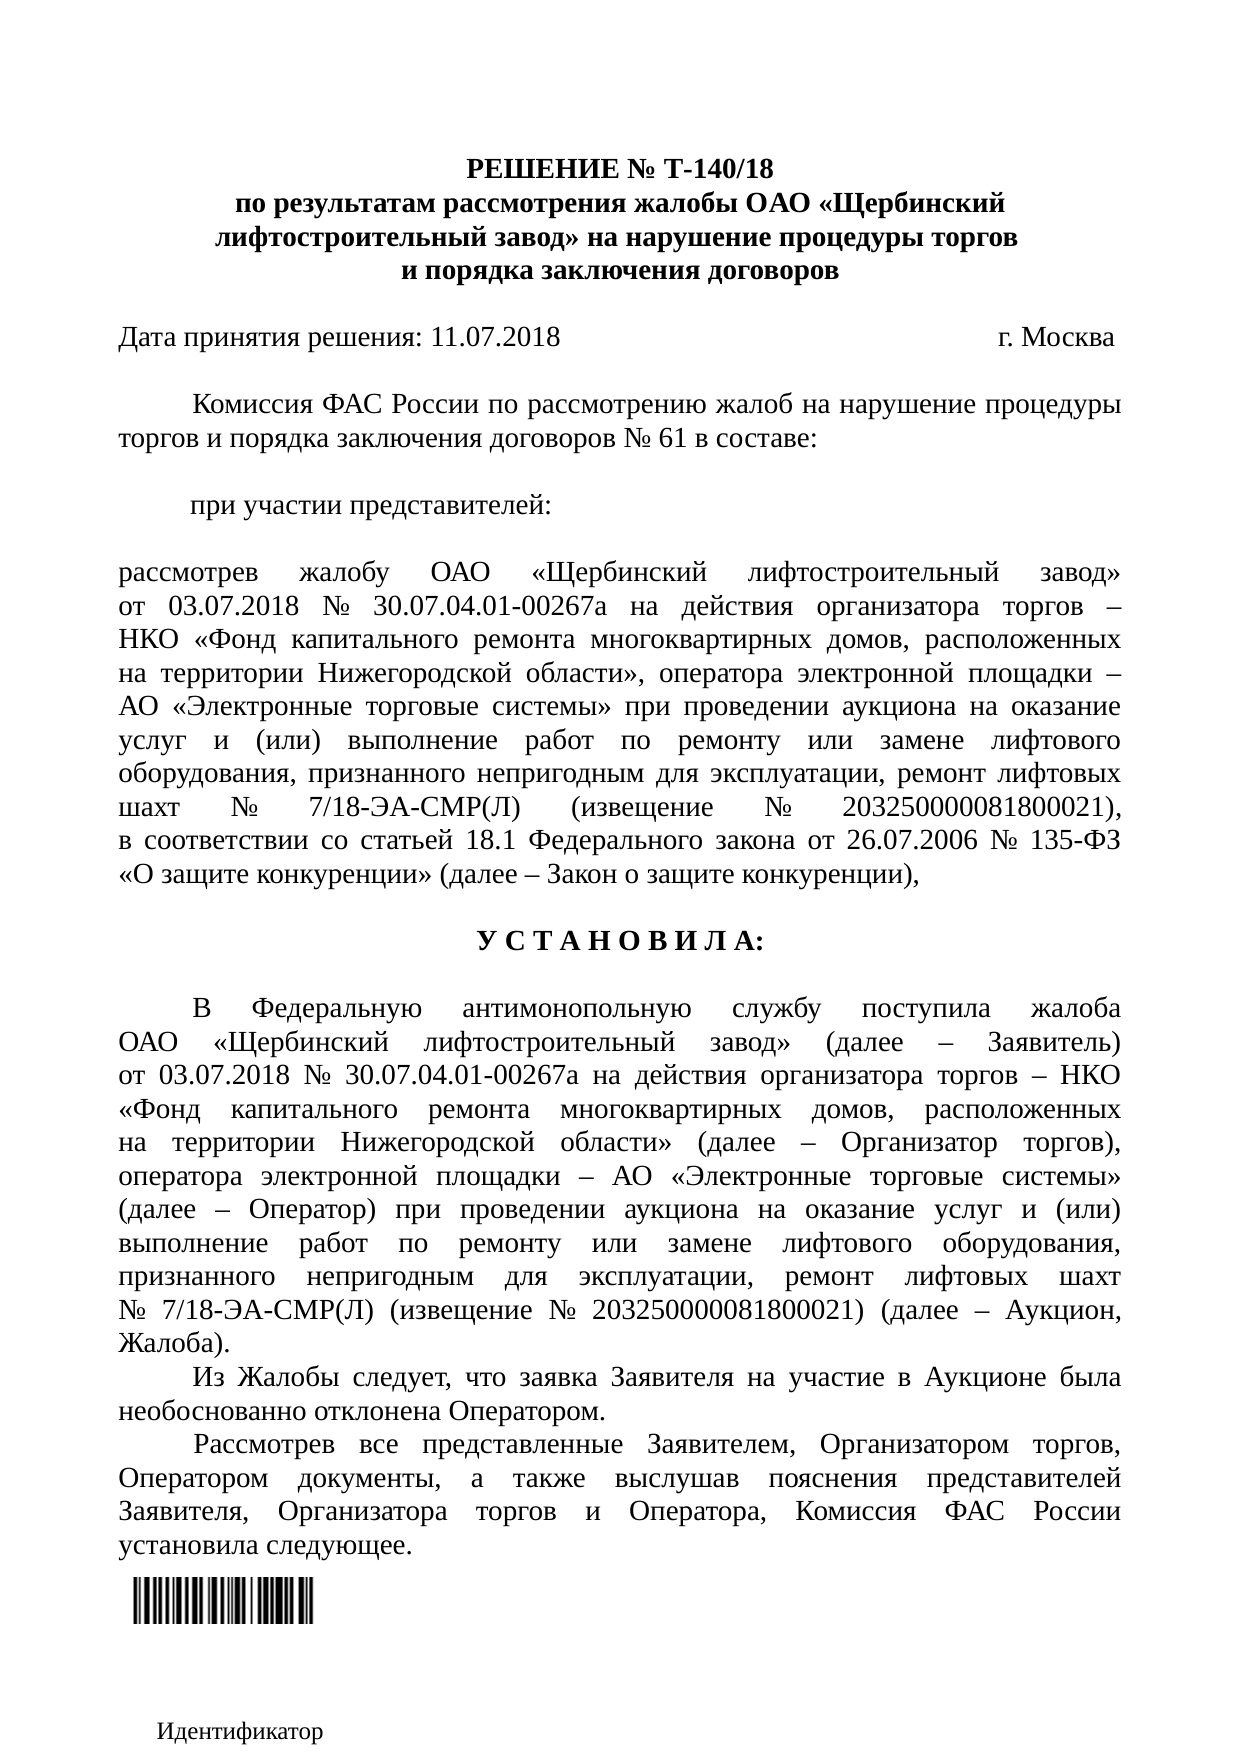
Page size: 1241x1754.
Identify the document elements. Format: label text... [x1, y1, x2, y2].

picture [118, 1577, 331, 1624]
text Дата принятия решения: 11.07.2018 г. Москва [118, 319, 1122, 353]
text Из Жалобы следует, что заявка Заявителя на участие в Аукционе была необоснованно отклонена Оператором. [118, 1359, 1122, 1426]
text и порядка заключения договоров [118, 252, 1122, 286]
text У С Т А Н О В И Л А: [118, 923, 1122, 957]
text рассмотрев жалобу ОАО «Щербинский лифтостроительный завод» от 03.07.2018 № 30.07.04.01-00267а на действия организатора торгов – НКО «Фонд капитального ремонта многоквартирных домов, расположенных на территории Нижегородской области», оператора электронной площадки – АО «Электронные торговые системы» при проведении аукциона на оказание услуг и (или) выполнение работ по ремонту или замене лифтового оборудования, признанного непригодным для эксплуатации, ремонт лифтовых шахт № 7/18-ЭА-СМР(Л) (извещение № 203250000081800021), в соответствии со статьей 18.1 Федерального закона от 26.07.2006 № 135-ФЗ «О защите конкуренции» (далее – Закон о защите конкуренции), [118, 554, 1122, 889]
text Рассмотрев все представленные Заявителем, Организатором торгов, Оператором документы, а также выслушав пояснения представителей Заявителя, Организатора торгов и Оператора, Комиссия ФАС России установила следующее. [118, 1426, 1122, 1560]
text РЕШЕНИЕ № Т-140/18 [118, 152, 1122, 185]
text при участии представителей: [118, 487, 1122, 521]
text Комиссия ФАС России по рассмотрению жалоб на нарушение процедуры торгов и порядка заключения договоров № 61 в составе: [118, 386, 1122, 453]
text В Федеральную антимонопольную службу поступила жалоба ОАО «Щербинский лифтостроительный завод» (далее – Заявитель) от 03.07.2018 № 30.07.04.01-00267а на действия организатора торгов – НКО «Фонд капитального ремонта многоквартирных домов, расположенных на территории Нижегородской области» (далее – Организатор торгов), оператора электронной площадки – АО «Электронные торговые системы» (далее – Оператор) при проведении аукциона на оказание услуг и (или) выполнение работ по ремонту или замене лифтового оборудования, признанного непригодным для эксплуатации, ремонт лифтовых шахт № 7/18-ЭА-СМР(Л) (извещение № 203250000081800021) (далее – Аукцион, Жалоба). [118, 990, 1122, 1359]
text по результатам рассмотрения жалобы ОАО «Щербинский лифтостроительный завод» на нарушение процедуры торгов [118, 185, 1122, 252]
